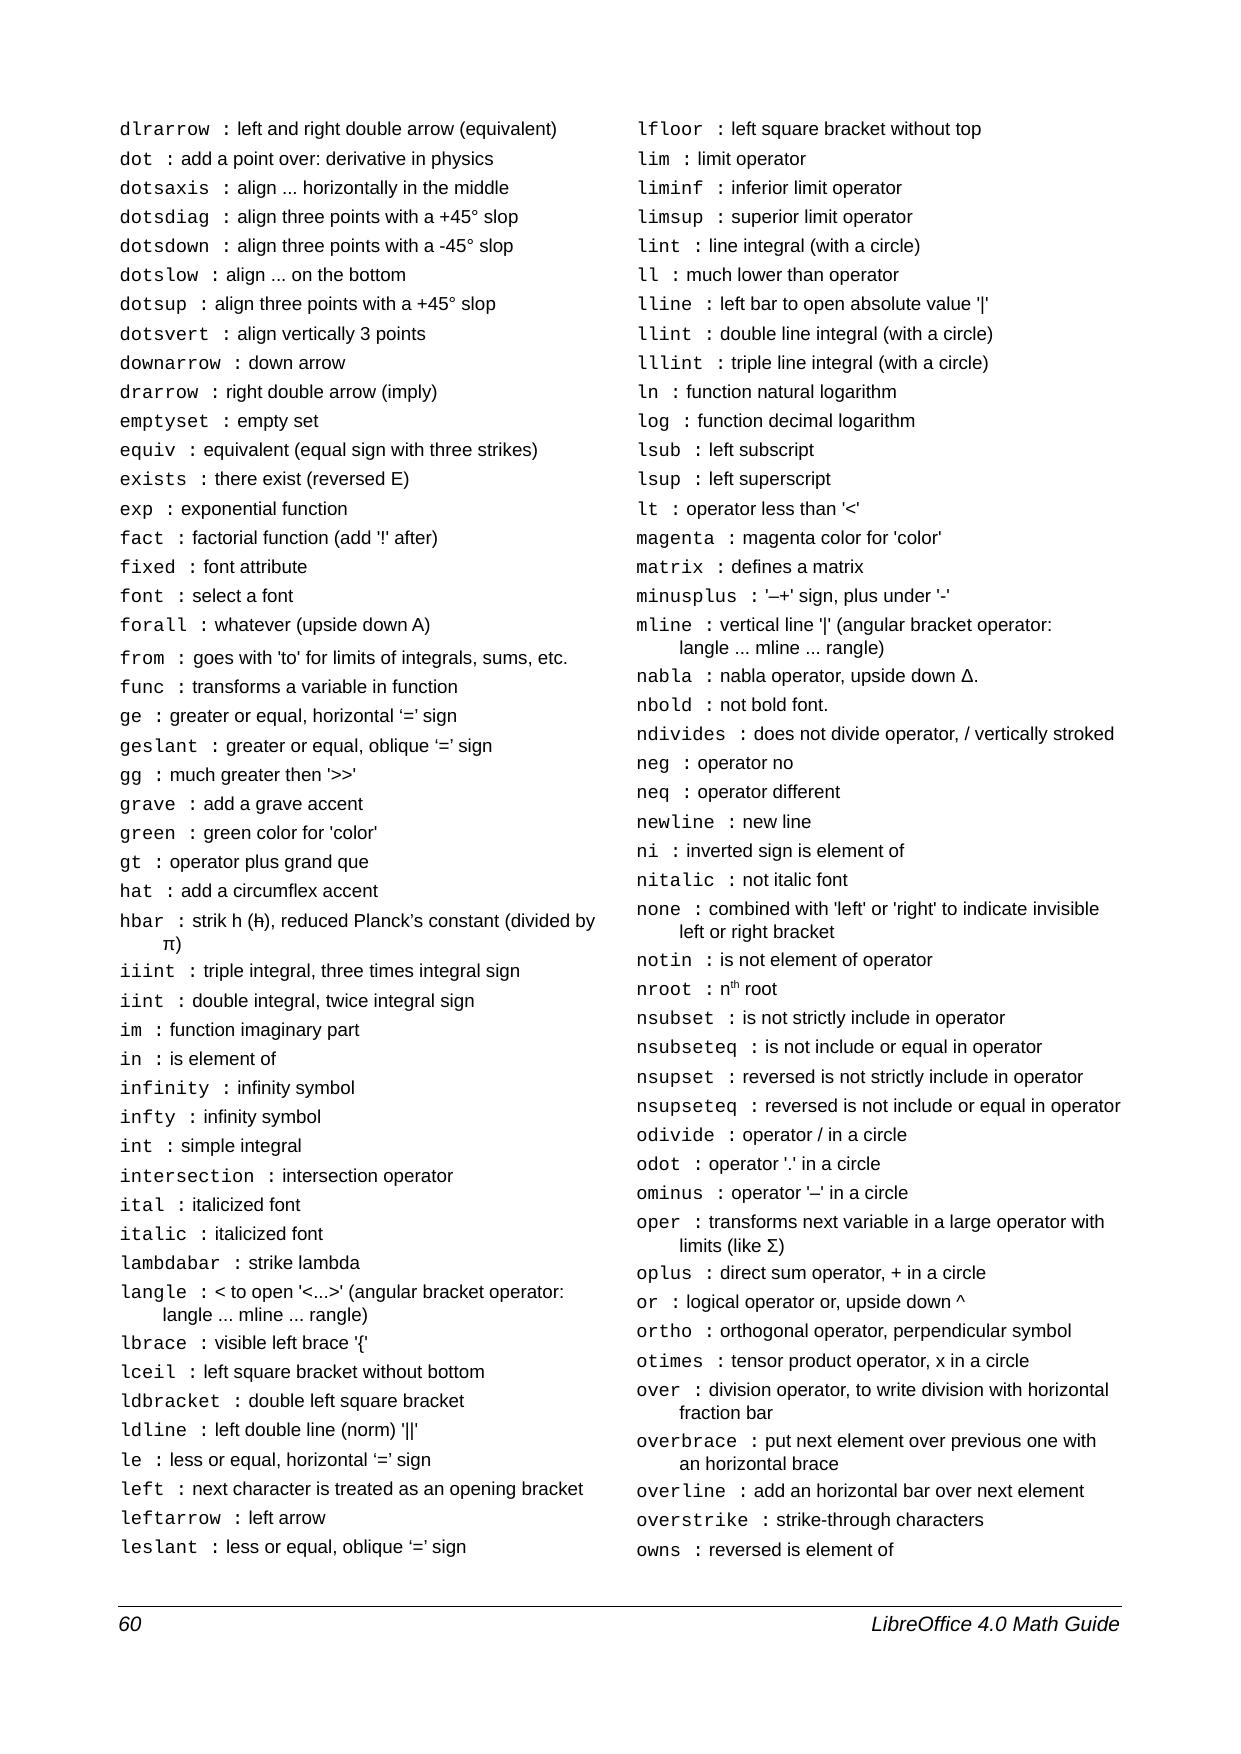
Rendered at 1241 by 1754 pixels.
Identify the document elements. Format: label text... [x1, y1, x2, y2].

list lt : operator less than '<' [636, 497, 1122, 521]
list overbrace : put next element over previous one with an horizontal brace [636, 1429, 1122, 1474]
list mline : vertical line '|' (angular bracket operator: langle ... mline ... rangle) [636, 614, 1122, 659]
list func : transforms a variable in function [119, 676, 605, 699]
list or : logical operator or, upside down ^ [636, 1291, 1122, 1314]
list odivide : operator / in a circle [636, 1124, 1122, 1147]
list infinity : infinity symbol [119, 1077, 605, 1100]
list nabla : nabla operator, upside down Δ. [636, 665, 1122, 688]
list lsup : left superscript [636, 468, 1122, 491]
list ldline : left double line (norm) '||' [119, 1419, 605, 1442]
list neq : operator different [636, 781, 1122, 804]
list dotsaxis : align ... horizontally in the middle [119, 176, 605, 200]
list in : is element of [119, 1048, 605, 1071]
list limsup : superior limit operator [636, 206, 1122, 229]
list lfloor : left square bracket without top [636, 118, 1122, 141]
list italic : italicized font [119, 1223, 605, 1246]
list forall : whatever (upside down A) [119, 614, 605, 637]
list matrix : defines a matrix [636, 556, 1122, 579]
list nbold : not bold font. [636, 694, 1122, 717]
list lline : left bar to open absolute value '|' [636, 293, 1122, 316]
list ldbracket : double left square bracket [119, 1390, 605, 1413]
list ominus : operator '–' in a circle [636, 1182, 1122, 1205]
list nroot : nth root [636, 978, 1122, 1001]
list le : less or equal, horizontal ‘=’ sign [119, 1448, 605, 1472]
list dotsdown : align three points with a -45° slop [119, 235, 605, 258]
list notin : is not element of operator [636, 949, 1122, 972]
list oplus : direct sum operator, + in a circle [636, 1262, 1122, 1285]
list intersection : intersection operator [119, 1164, 605, 1188]
list equiv : equivalent (equal sign with three strikes) [119, 439, 605, 462]
list left : next character is treated as an opening bracket [119, 1478, 605, 1501]
list dot : add a point over: derivative in physics [119, 147, 605, 171]
list fact : factorial function (add '!' after) [119, 526, 605, 550]
list ortho : orthogonal operator, perpendicular symbol [636, 1320, 1122, 1343]
list oper : transforms next variable in a large operator with limits (like Σ) [636, 1211, 1122, 1256]
list dotsvert : align vertically 3 points [119, 322, 605, 346]
list iiint : triple integral, three times integral sign [119, 960, 605, 983]
list gt : operator plus grand que [119, 851, 605, 874]
list magenta : magenta color for 'color' [636, 526, 1122, 550]
list leftarrow : left arrow [119, 1507, 605, 1530]
list ln : function natural logarithm [636, 381, 1122, 404]
list green : green color for 'color' [119, 822, 605, 845]
list lllint : triple line integral (with a circle) [636, 351, 1122, 375]
list dotsup : align three points with a +45° slop [119, 293, 605, 316]
list leslant : less or equal, oblique ‘=’ sign [119, 1536, 605, 1559]
list lambdabar : strike lambda [119, 1252, 605, 1275]
list nsupseteq : reversed is not include or equal in operator [636, 1094, 1122, 1118]
list overstrike : strike-through characters [636, 1509, 1122, 1532]
list downarrow : down arrow [119, 351, 605, 375]
list liminf : inferior limit operator [636, 176, 1122, 200]
list iint : double integral, twice integral sign [119, 989, 605, 1013]
list newline : new line [636, 811, 1122, 834]
list im : function imaginary part [119, 1018, 605, 1042]
list neg : operator no [636, 752, 1122, 775]
list font : select a font [119, 585, 605, 608]
list nsupset : reversed is not strictly include in operator [636, 1065, 1122, 1089]
list owns : reversed is element of [636, 1538, 1122, 1562]
list drarrow : right double arrow (imply) [119, 381, 605, 404]
list none : combined with 'left' or 'right' to indicate invisible left or right bracket [636, 898, 1122, 943]
list ll : much lower than operator [636, 264, 1122, 287]
list grave : add a grave accent [119, 793, 605, 816]
list lceil : left square bracket without bottom [119, 1361, 605, 1384]
list emptyset : empty set [119, 410, 605, 433]
list odot : operator '.' in a circle [636, 1153, 1122, 1176]
list ndivides : does not divide operator, / vertically stroked [636, 723, 1122, 746]
list int : simple integral [119, 1135, 605, 1158]
list exists : there exist (reversed E) [119, 468, 605, 491]
list over : division operator, to write division with horizontal fraction bar [636, 1379, 1122, 1423]
list hat : add a circumflex accent [119, 880, 605, 903]
list gg : much greater then '>>' [119, 764, 605, 787]
list nitalic : not italic font [636, 869, 1122, 892]
list minusplus : '–+' sign, plus under '-' [636, 585, 1122, 608]
list lbrace : visible left brace '{' [119, 1332, 605, 1355]
list nsubset : is not strictly include in operator [636, 1007, 1122, 1030]
list from : goes with 'to' for limits of integrals, sums, etc. [119, 643, 605, 670]
list exp : exponential function [119, 497, 605, 521]
list lim : limit operator [636, 147, 1122, 171]
list geslant : greater or equal, oblique ‘=’ sign [119, 734, 605, 758]
list langle : < to open '<...>' (angular bracket operator: langle ... mline ... rangle) [119, 1281, 605, 1326]
list lsub : left subscript [636, 439, 1122, 462]
list log : function decimal logarithm [636, 410, 1122, 433]
list overline : add an horizontal bar over next element [636, 1480, 1122, 1503]
list ge : greater or equal, horizontal ‘=’ sign [119, 705, 605, 728]
list infty : infinity symbol [119, 1106, 605, 1129]
list lint : line integral (with a circle) [636, 235, 1122, 258]
list ital : italicized font [119, 1193, 605, 1217]
list ni : inverted sign is element of [636, 840, 1122, 863]
list dotsdiag : align three points with a +45° slop [119, 206, 605, 229]
list hbar : strik h (h), reduced Planck’s constant (divided by π) [119, 909, 605, 954]
list dotslow : align ... on the bottom [119, 264, 605, 287]
list nsubseteq : is not include or equal in operator [636, 1036, 1122, 1059]
list dlrarrow : left and right double arrow (equivalent) [119, 118, 605, 141]
list otimes : tensor product operator, x in a circle [636, 1349, 1122, 1373]
list llint : double line integral (with a circle) [636, 322, 1122, 346]
list fixed : font attribute [119, 556, 605, 579]
